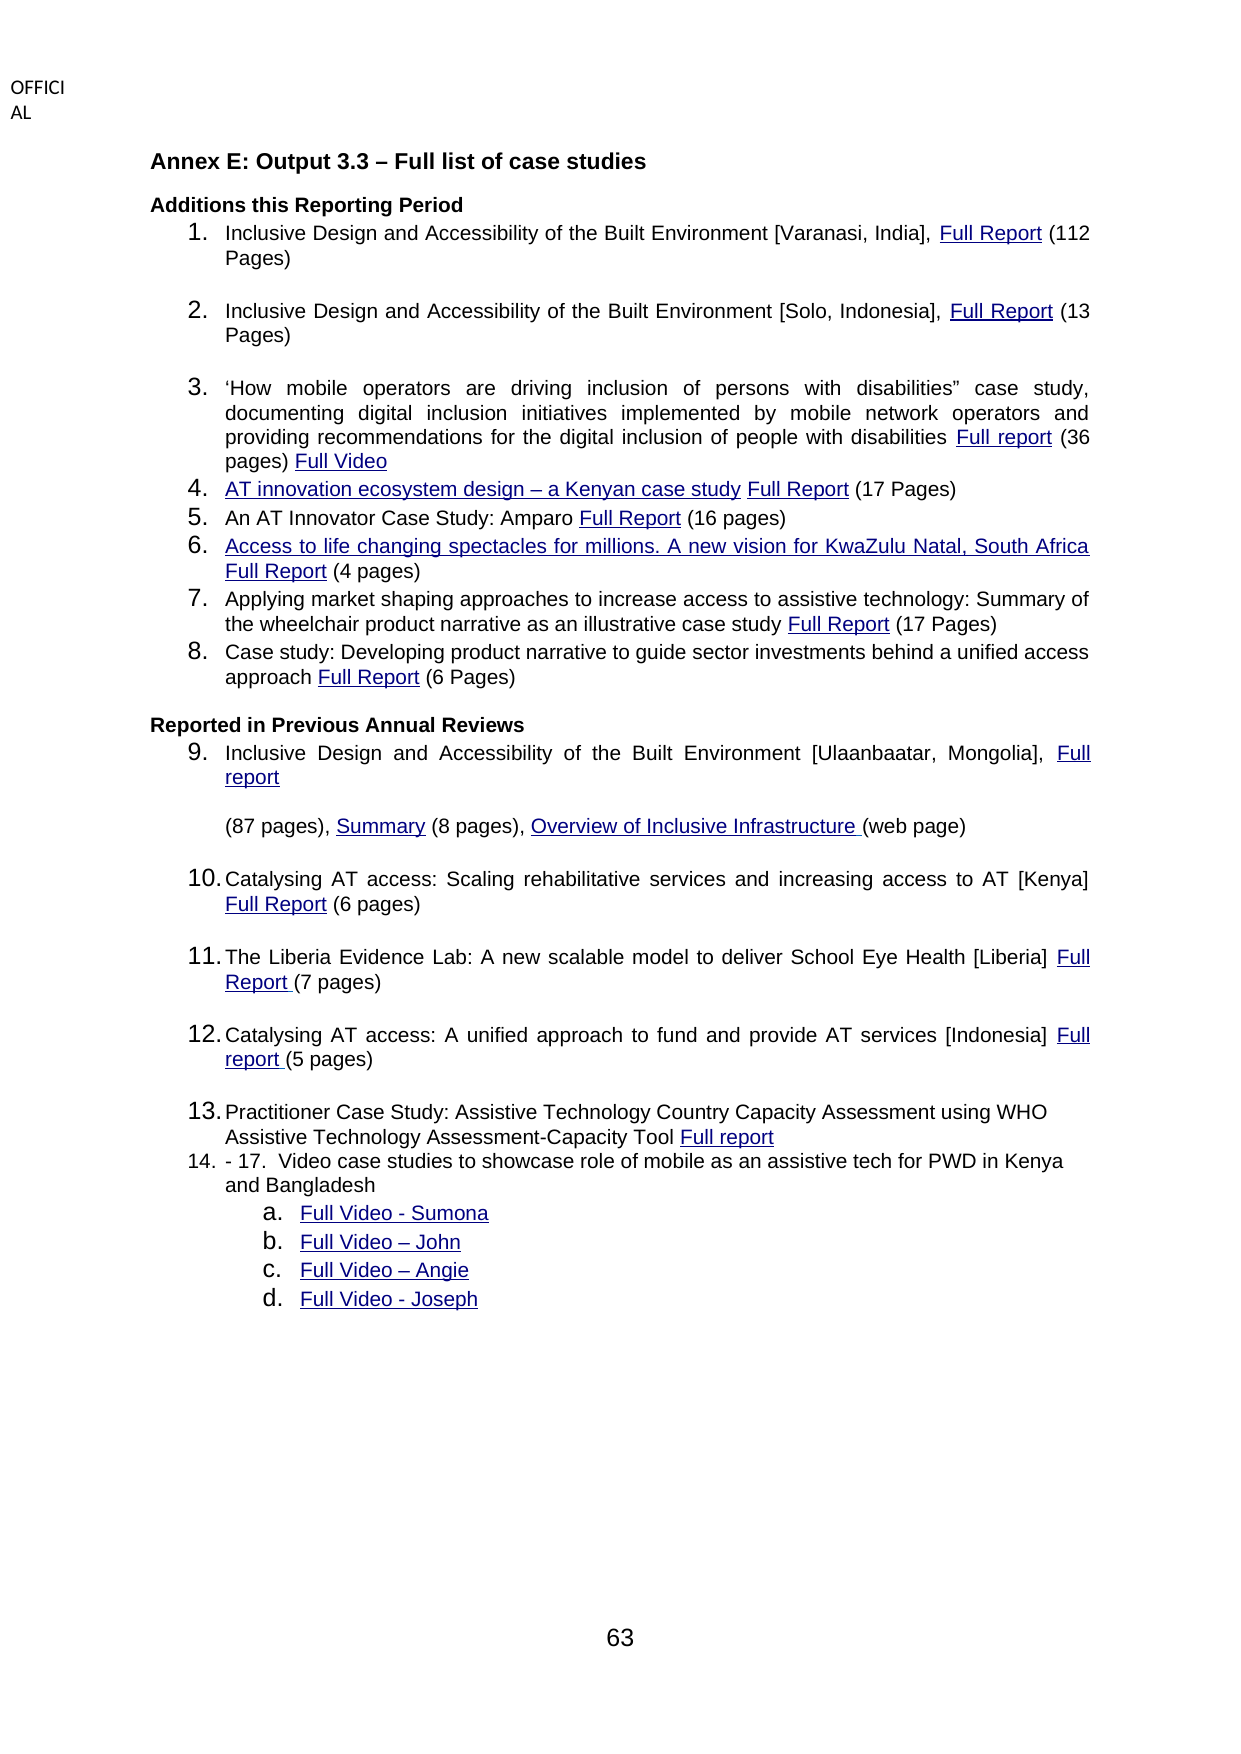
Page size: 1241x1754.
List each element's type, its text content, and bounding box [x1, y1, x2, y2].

list Full Video – Angie [262, 1254, 1090, 1283]
list (87 pages), Summary (8 pages), Overview of Inclusive Infrastructure (web page) [225, 814, 1090, 838]
list ‘How mobile operators are driving inclusion of persons with disabilities” case study, documenting digital inclusion initiatives implemented by mobile network operators and providing recommendations for the digital inclusion of people with disabilities Full report (36 pages) Full Video [187, 372, 1090, 473]
list Catalysing AT access: A unified approach to fund and provide AT services [Indonesia] Full report (5 pages) [187, 1018, 1090, 1071]
list Catalysing AT access: Scaling rehabilitative services and increasing access to AT [Kenya] Full Report (6 pages) [187, 863, 1090, 916]
text Annex E: Output 3.3 – Full list of case studies [150, 148, 1090, 174]
list Access to life changing spectacles for millions. A new vision for KwaZulu Natal, South Africa Full Report (4 pages) [187, 530, 1090, 583]
list Applying market shaping approaches to increase access to assistive technology: Summary of the wheelchair product narrative as an illustrative case study Full Report (17 Pages) [187, 583, 1090, 636]
list Full Video - Sumona [262, 1197, 1090, 1226]
list Full Video – John [262, 1226, 1090, 1254]
list Inclusive Design and Accessibility of the Built Environment [Solo, Indonesia], Full Report (13 Pages) [187, 294, 1090, 347]
list AT innovation ecosystem design – a Kenyan case study Full Report (17 Pages) [187, 473, 1090, 502]
list Case study: Developing product narrative to guide sector investments behind a unified access approach Full Report (6 Pages) [187, 636, 1090, 688]
list Full Video - Joseph [262, 1283, 1090, 1312]
list The Liberia Evidence Lab: A new scalable model to deliver School Eye Health [Liberia] Full Report (7 pages) [187, 941, 1090, 993]
list Inclusive Design and Accessibility of the Built Environment [Varanasi, India], Full Report (112 Pages) [187, 217, 1090, 269]
list An AT Innovator Case Study: Amparo Full Report (16 pages) [187, 502, 1090, 530]
text Reported in Previous Annual Reviews [150, 712, 1090, 736]
list - 17. Video case studies to showcase role of mobile as an assistive tech for PWD in Kenya and Bangladesh [187, 1149, 1090, 1197]
list Inclusive Design and Accessibility of the Built Environment [Ulaanbaatar, Mongolia], Full report [187, 736, 1090, 789]
text Additions this Reporting Period [150, 193, 1090, 217]
list Practitioner Case Study: Assistive Technology Country Capacity Assessment using WHO Assistive Technology Assessment-Capacity Tool Full report [187, 1096, 1090, 1149]
